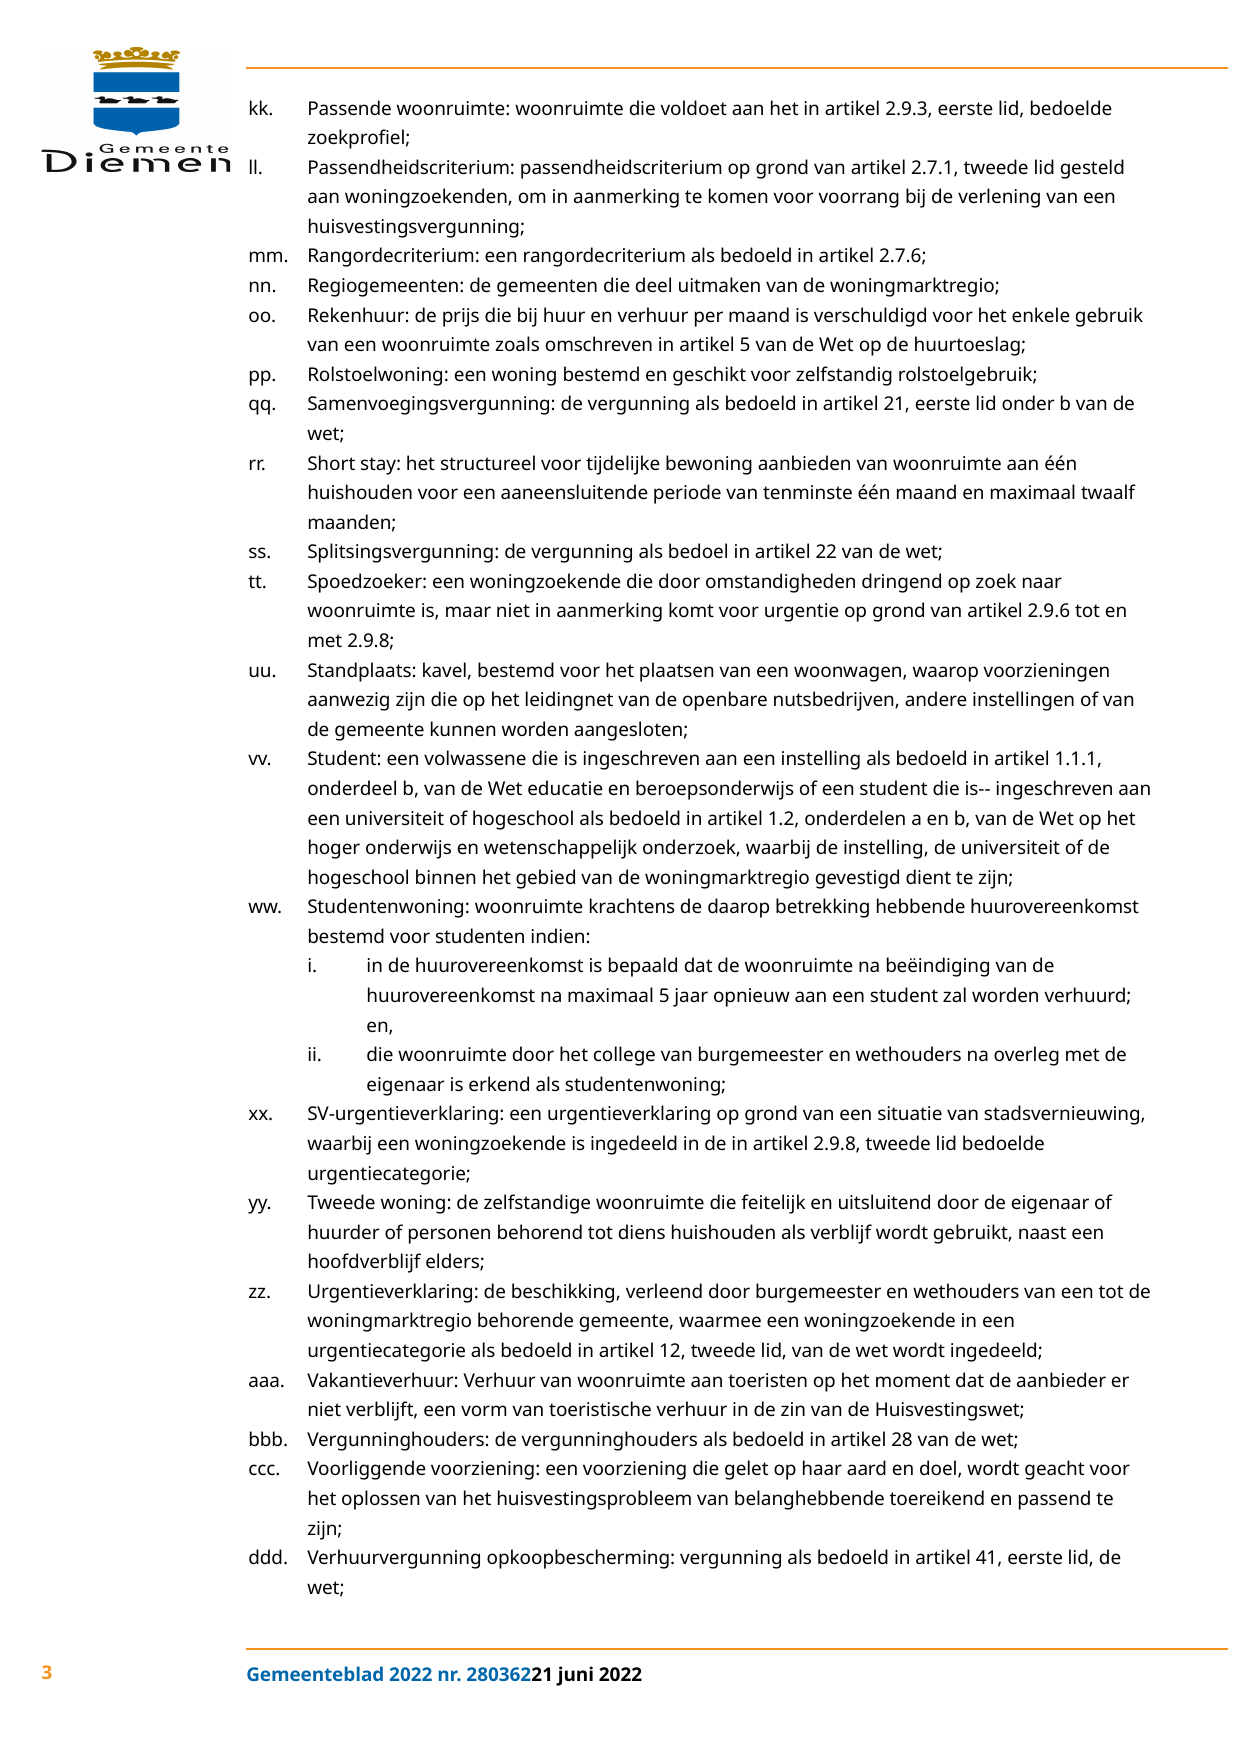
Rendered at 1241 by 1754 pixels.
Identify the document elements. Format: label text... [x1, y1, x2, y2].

list Tweede woning: de zelfstandige woonruimte die feitelijk en uitsluitend door de eigenaar of huurder of personen behorend tot diens huishouden als verblijf wordt gebruikt, naast een hoofdverblijf elders; [248, 1189, 1152, 1274]
list die woonruimte door het college van burgemeester en wethouders na overleg met de eigenaar is erkend als studentenwoning; [307, 1041, 1152, 1097]
list Passende woonruimte: woonruimte die voldoet aan het in artikel 2.9.3, eerste lid, bedoelde zoekprofiel; [248, 95, 1152, 150]
list Passendheidscriterium: passendheidscriterium op grond van artikel 2.7.1, tweede lid gesteld aan woningzoekenden, om in aanmerking te komen voor voorrang bij de verlening van een huisvestingsvergunning; [248, 154, 1152, 239]
picture [41, 47, 231, 172]
list Voorliggende voorziening: een voorziening die gelet op haar aard en doel, wordt geacht voor het oplossen van het huisvestingsprobleem van belanghebbende toereikend en passend te zijn; [248, 1456, 1152, 1541]
list Verhuurvergunning opkoopbescherming: vergunning als bedoeld in artikel 41, eerste lid, de wet; [248, 1544, 1152, 1600]
list Vakantieverhuur: Verhuur van woonruimte aan toeristen op het moment dat de aanbieder er niet verblijft, een vorm van toeristische verhuur in de zin van de Huisvestingswet; [248, 1367, 1152, 1422]
list Student: een volwassene die is ingeschreven aan een instelling als bedoeld in artikel 1.1.1, onderdeel b, van de Wet educatie en beroepsonderwijs of een student die is-- ingeschreven aan een universiteit of hogeschool als bedoeld in artikel 1.2, onderdelen a en b, van de Wet op het hoger onderwijs en wetenschappelijk onderzoek, waarbij de instelling, de universiteit of de hogeschool binnen het gebied van de woningmarktregio gevestigd dient te zijn; [248, 746, 1152, 890]
list Short stay: het structureel voor tijdelijke bewoning aanbieden van woonruimte aan één huishouden voor een aaneensluitende periode van tenminste één maand en maximaal twaalf maanden; [248, 450, 1152, 535]
list SV-urgentieverklaring: een urgentieverklaring op grond van een situatie van stadsvernieuwing, waarbij een woningzoekende is ingedeeld in de in artikel 2.9.8, tweede lid bedoelde urgentiecategorie; [248, 1101, 1152, 1186]
list Urgentieverklaring: de beschikking, verleend door burgemeester en wethouders van een tot de woningmarktregio behorende gemeente, waarmee een woningzoekende in een urgentiecategorie als bedoeld in artikel 12, tweede lid, van de wet wordt ingedeeld; [248, 1278, 1152, 1363]
list in de huurovereenkomst is bepaald dat de woonruimte na beëindiging van de huurovereenkomst na maximaal 5 jaar opnieuw aan een student zal worden verhuurd; en, [307, 953, 1152, 1038]
list Rolstoelwoning: een woning bestemd en geschikt voor zelfstandig rolstoelgebruik; [248, 361, 1152, 387]
list Rangordecriterium: een rangordecriterium als bedoeld in artikel 2.7.6; [248, 243, 1152, 268]
list Spoedzoeker: een woningzoekende die door omstandigheden dringend op zoek naar woonruimte is, maar niet in aanmerking komt voor urgentie op grond van artikel 2.9.6 tot en met 2.9.8; [248, 568, 1152, 653]
list Standplaats: kavel, bestemd voor het plaatsen van een woonwagen, waarop voorzieningen aanwezig zijn die op het leidingnet van de openbare nutsbedrijven, andere instellingen of van de gemeente kunnen worden aangesloten; [248, 657, 1152, 742]
list Splitsingsvergunning: de vergunning als bedoel in artikel 22 van de wet; [248, 538, 1152, 564]
list Regiogemeenten: de gemeenten die deel uitmaken van de woningmarktregio; [248, 272, 1152, 298]
list Vergunninghouders: de vergunninghouders als bedoeld in artikel 28 van de wet; [248, 1426, 1152, 1452]
list Samenvoegingsvergunning: de vergunning als bedoeld in artikel 21, eerste lid onder b van de wet; [248, 391, 1152, 446]
list Studentenwoning: woonruimte krachtens de daarop betrekking hebbende huurovereenkomst bestemd voor studenten indien: [248, 893, 1152, 949]
list Rekenhuur: de prijs die bij huur en verhuur per maand is verschuldigd voor het enkele gebruik van een woonruimte zoals omschreven in artikel 5 van de Wet op de huurtoeslag; [248, 302, 1152, 357]
